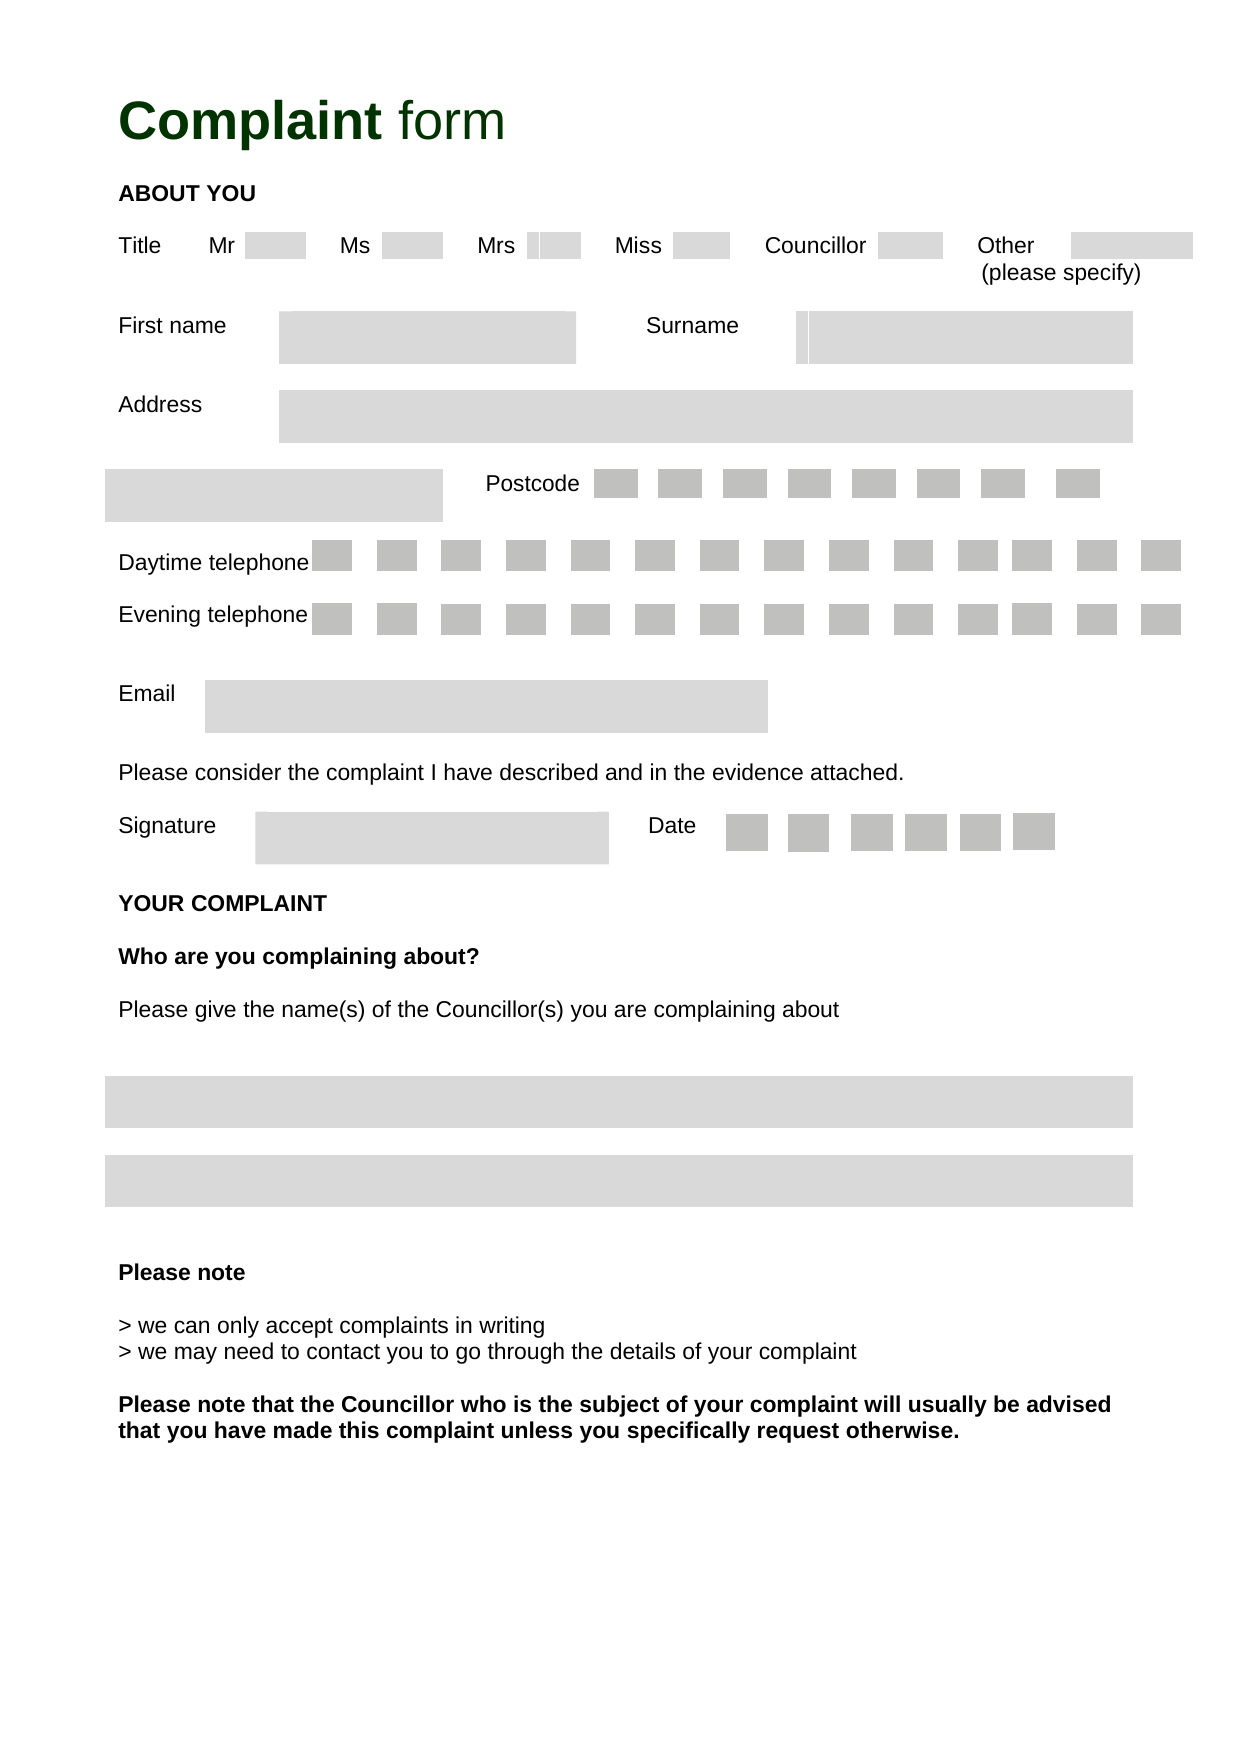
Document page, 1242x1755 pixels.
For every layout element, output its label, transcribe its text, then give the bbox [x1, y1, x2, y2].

text Other [943, 232, 1071, 258]
text Postcode [480, 469, 585, 495]
text Please consider the complaint I have described and in the evidence attached. [118, 759, 1152, 785]
text > we can only accept complaints in writing [118, 1312, 1152, 1338]
text Complaint form [118, 88, 1152, 151]
text Surname [577, 311, 796, 337]
text Who are you complaining about? [118, 943, 1152, 969]
text Date [609, 811, 1152, 837]
text YOUR COMPLAINT [118, 890, 1152, 917]
text Ms [306, 232, 382, 258]
text Evening telephone [118, 601, 1152, 626]
text Address [118, 390, 279, 416]
text Title Mr [118, 232, 245, 258]
text ABOUT YOU [118, 179, 1152, 206]
text Councillor [730, 232, 878, 258]
text Signature [118, 811, 255, 837]
text Please note that the Councillor who is the subject of your complaint will usually be advised that you have made this complaint unless you specifically request otherwise. [118, 1391, 1117, 1444]
text Miss [581, 232, 673, 258]
text (please specify) [106, 258, 1141, 285]
text [1133, 390, 1152, 416]
text [1133, 311, 1152, 337]
text Mrs [443, 232, 527, 258]
text Please note [118, 1259, 1152, 1286]
text Daytime telephone [118, 548, 1152, 574]
text [768, 680, 1152, 706]
text > we may need to contact you to go through the details of your complaint [118, 1338, 1152, 1364]
text First name [118, 311, 279, 337]
text Please give the name(s) of the Councillor(s) you are complaining about [118, 996, 1152, 1022]
text Email [118, 680, 205, 706]
